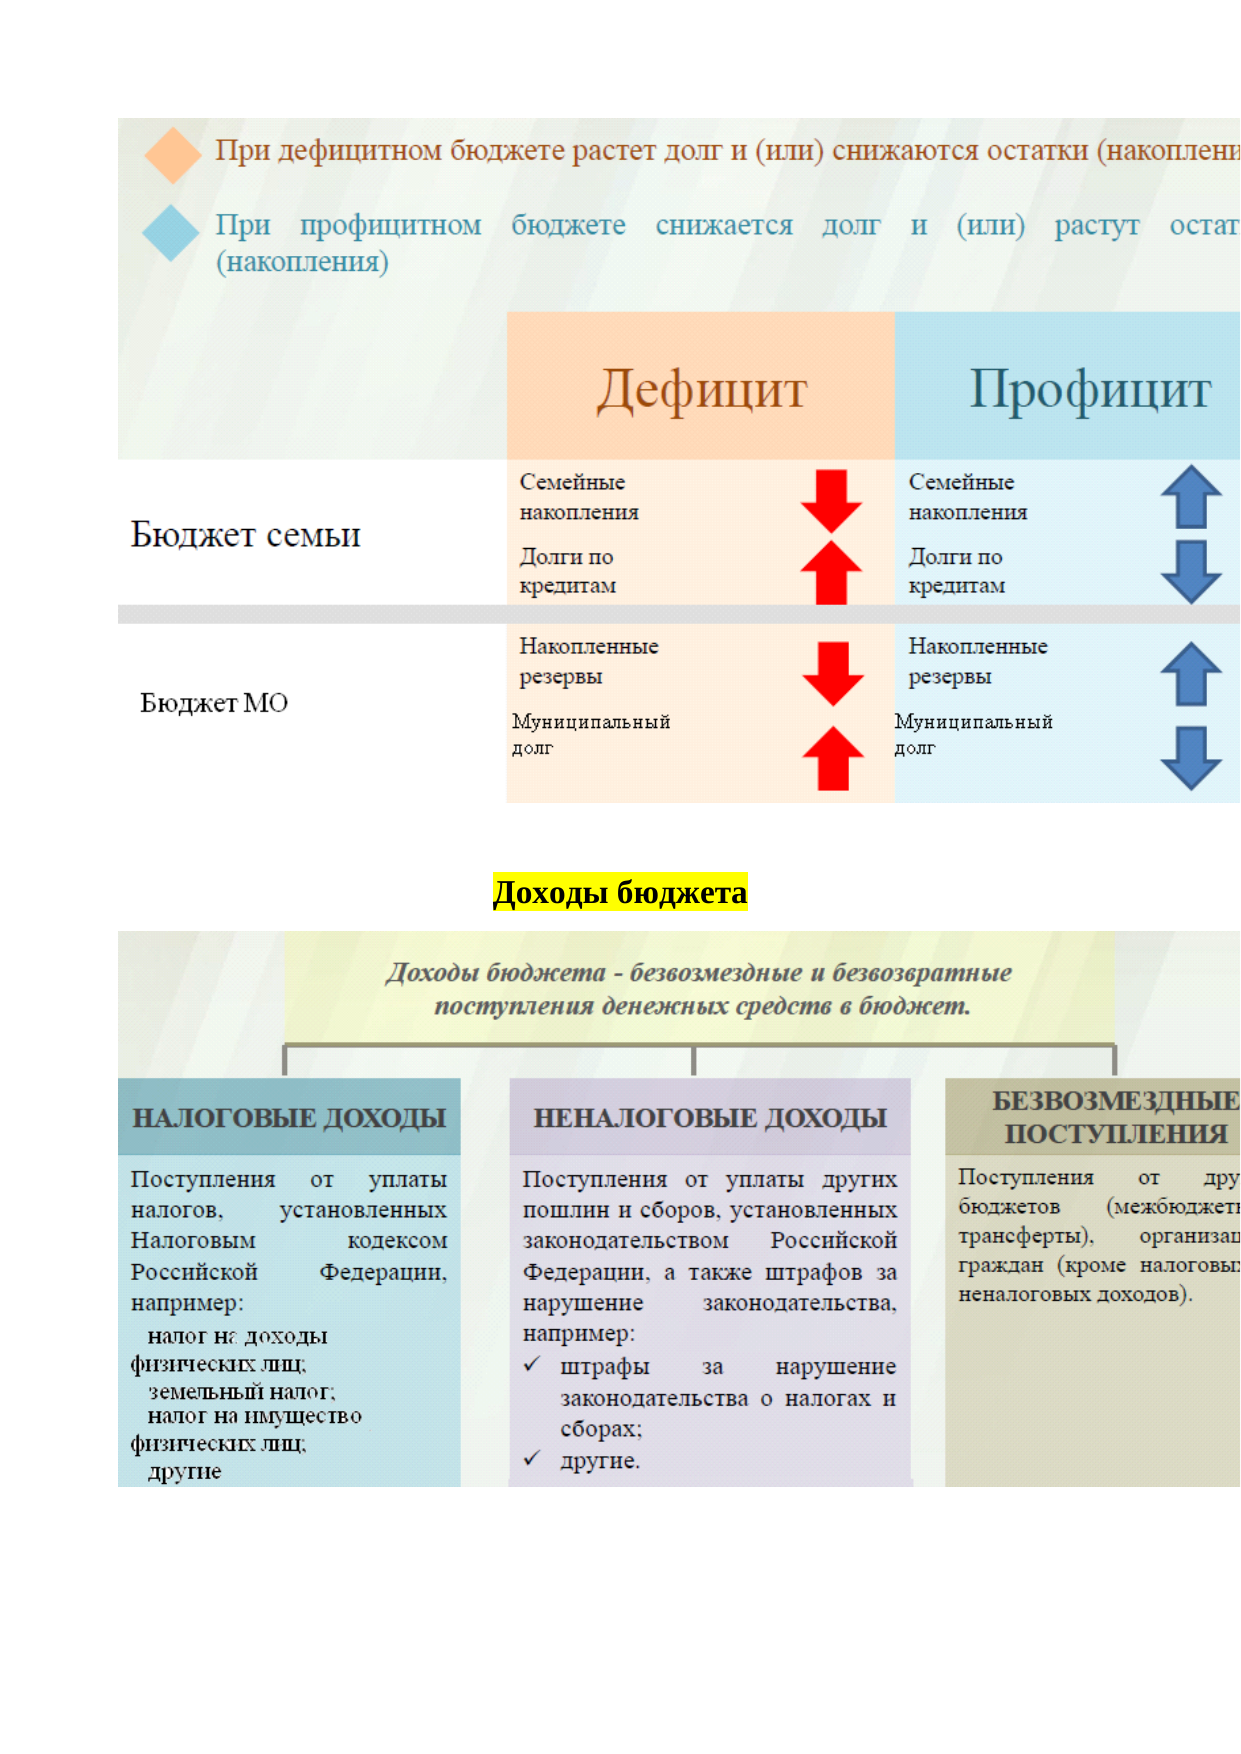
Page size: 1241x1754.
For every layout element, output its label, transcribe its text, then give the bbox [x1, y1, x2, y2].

text Доходы бюджета [118, 872, 1122, 911]
